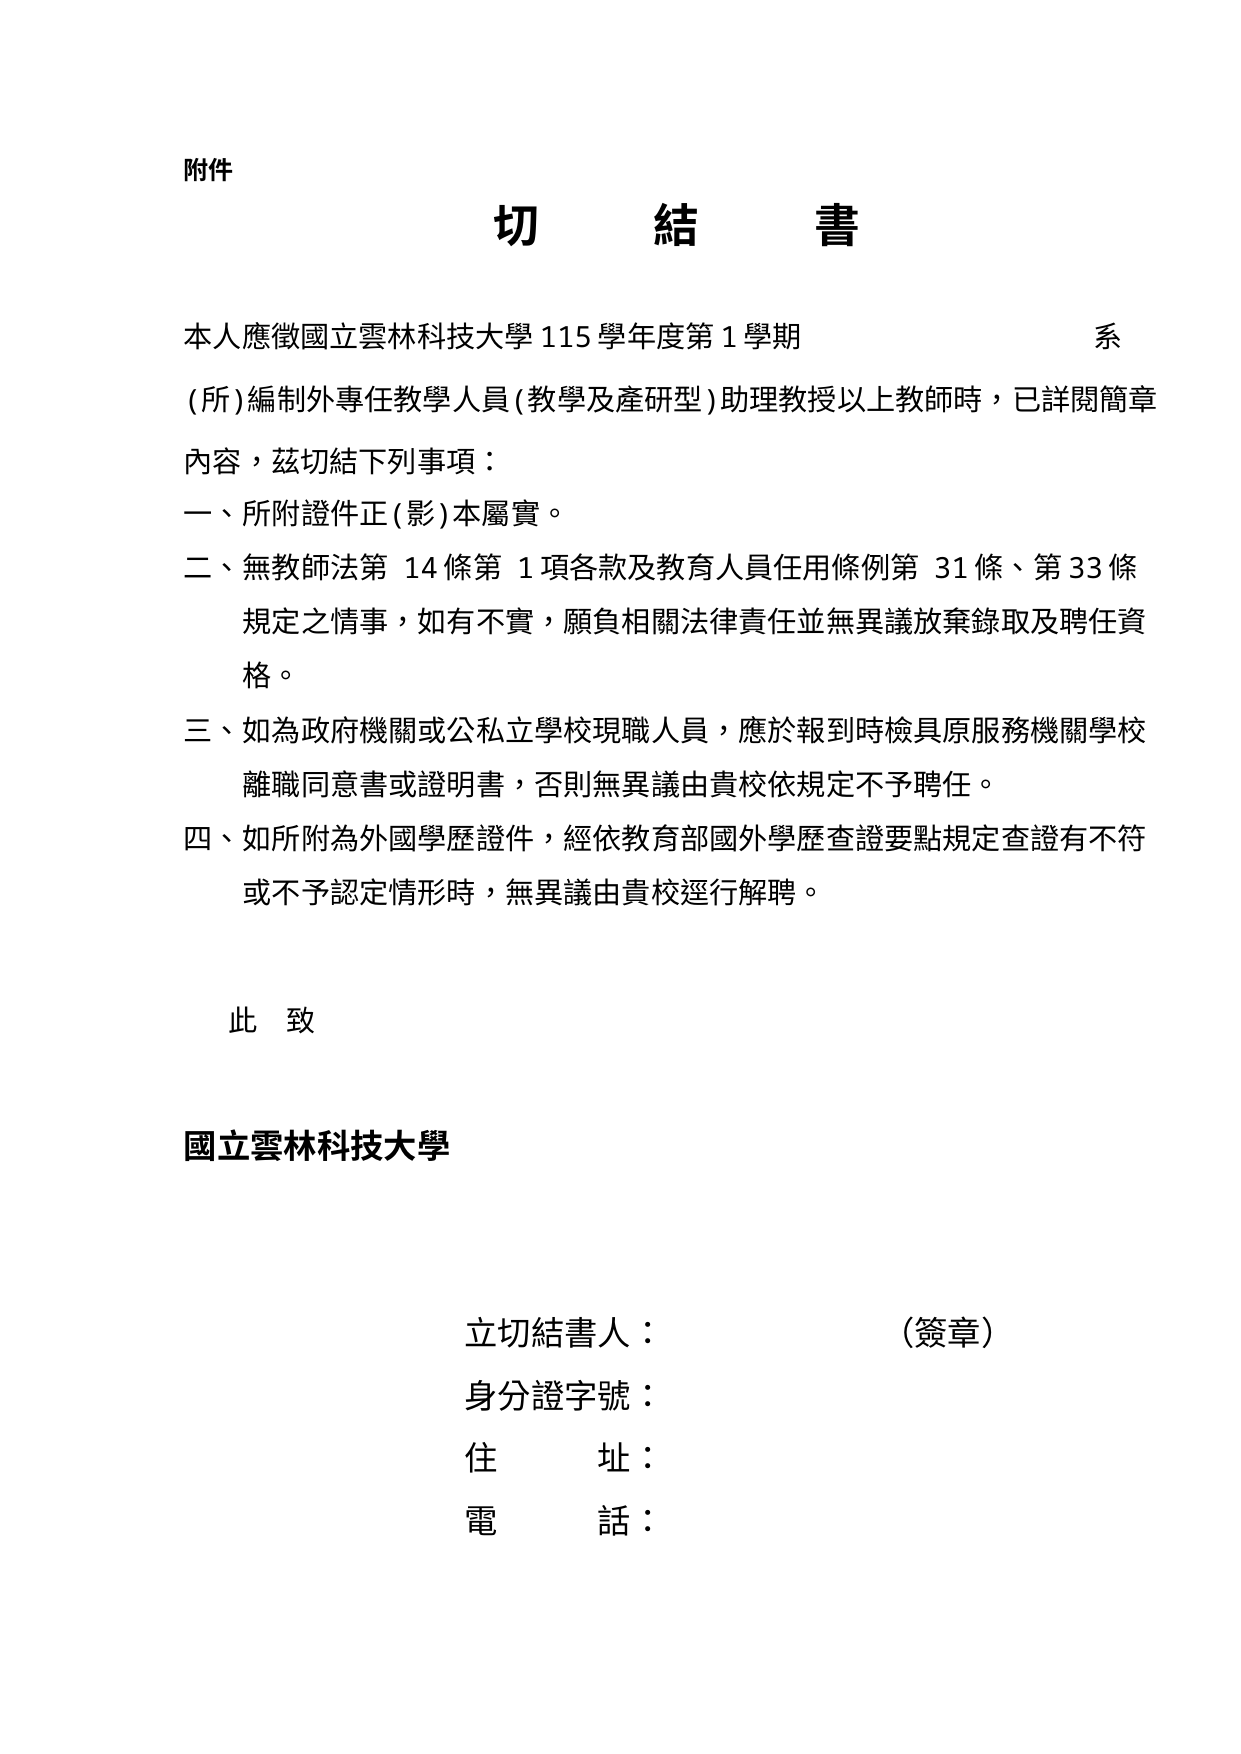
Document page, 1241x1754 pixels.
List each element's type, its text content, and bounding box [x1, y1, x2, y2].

text 此 致 [183, 977, 1163, 1039]
list 無教師法第 14條第 1項各款及教育人員任用條例第 31條、第33條規定之情事，如有不實，願負相關法律責任並無異議放棄錄取及聘任資格。 [183, 535, 1163, 698]
text 住 址： [464, 1414, 1163, 1477]
text 切 結 書 [80, 189, 1163, 256]
text 附件 [169, 127, 1163, 189]
text 本人應徵國立雲林科技大學115學年度第1學期 系(所)編制外專任教學人員(教學及產研型)助理教授以上教師時，已詳閱簡章內容，茲切結下列事項： [183, 293, 1163, 481]
list 如所附為外國學歷證件，經依教育部國外學歷查證要點規定查證有不符或不予認定情形時，無異議由貴校逕行解聘。 [183, 806, 1163, 914]
text 國立雲林科技大學 [183, 1102, 1163, 1164]
text 身分證字號： [464, 1352, 1163, 1414]
list 所附證件正(影)本屬實。 [183, 481, 1163, 535]
list 如為政府機關或公私立學校現職人員，應於報到時檢具原服務機關學校離職同意書或證明書，否則無異議由貴校依規定不予聘任。 [183, 698, 1163, 806]
text 電 話： [464, 1477, 1163, 1539]
text 立切結書人： （簽章） [464, 1289, 1163, 1352]
